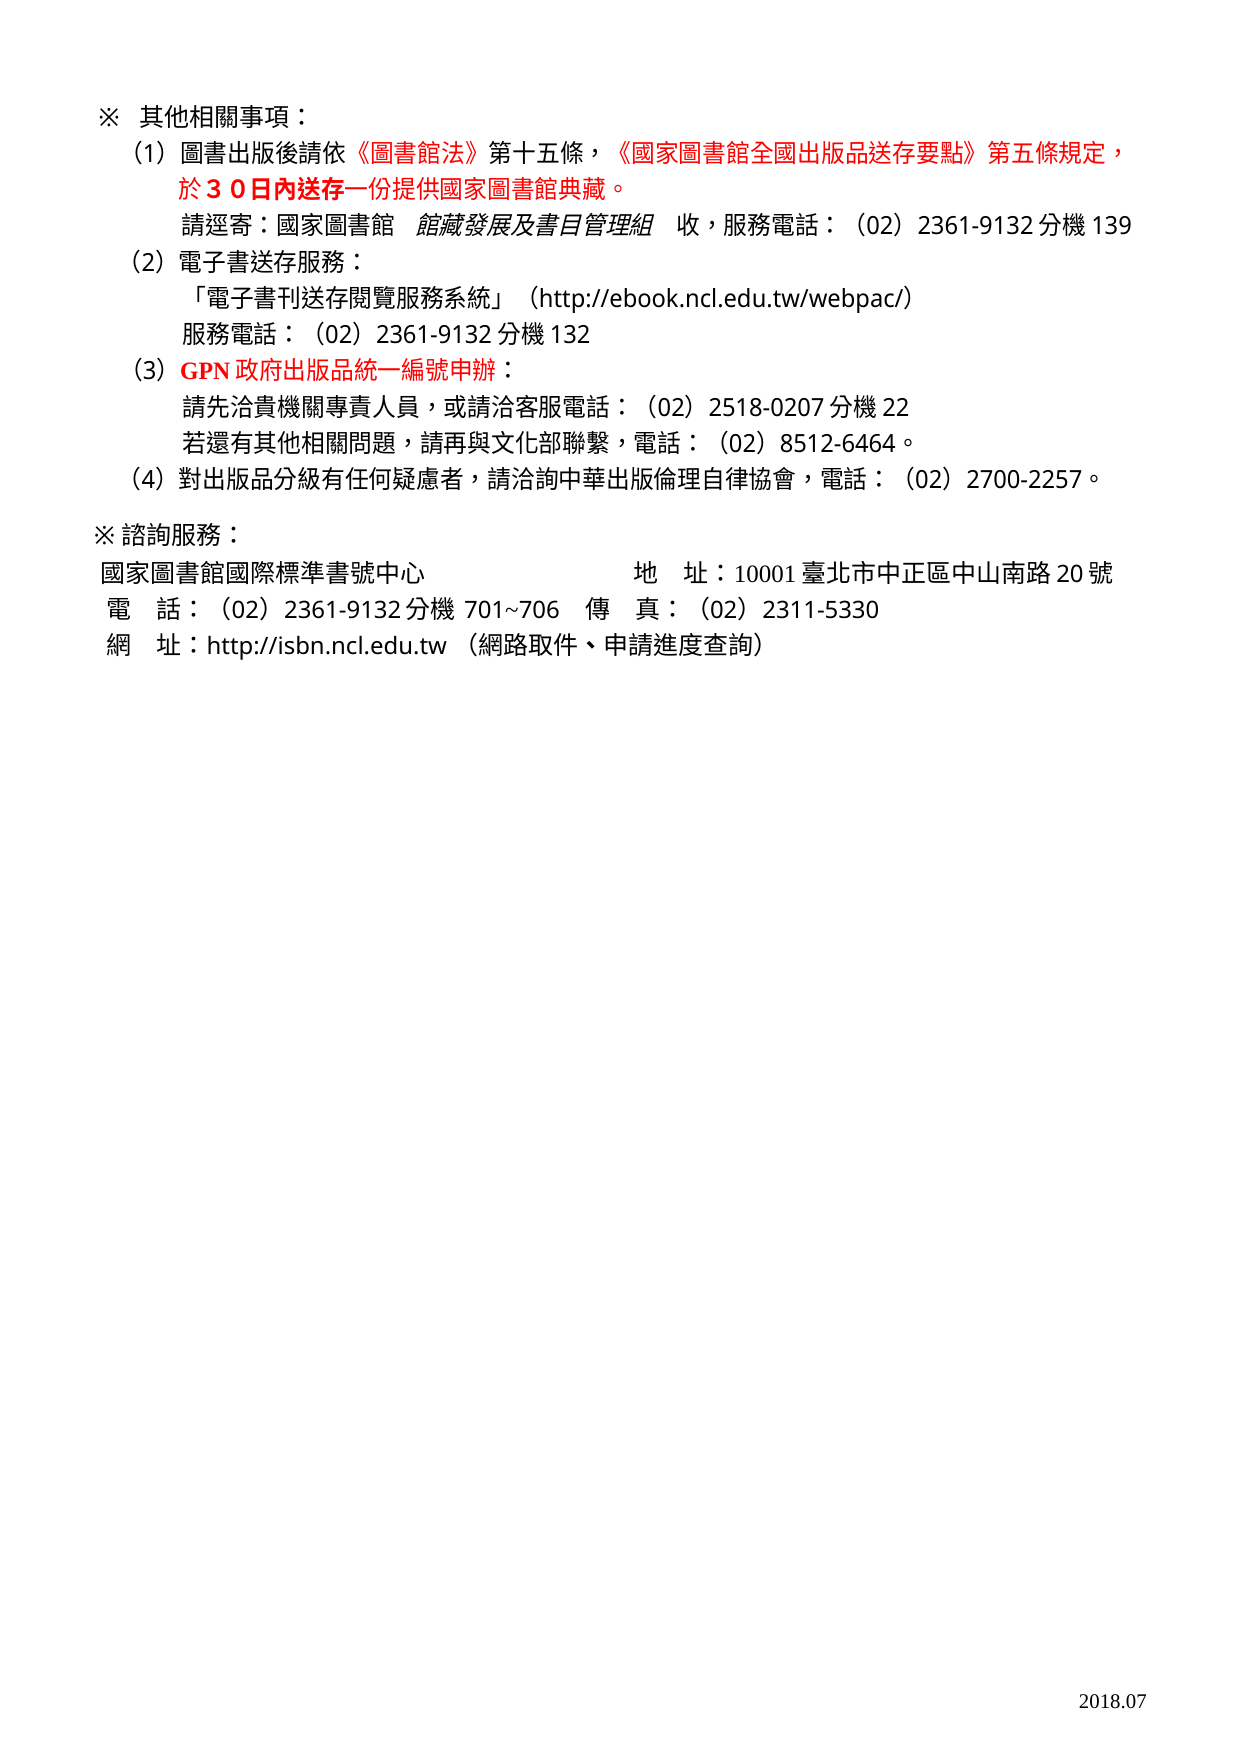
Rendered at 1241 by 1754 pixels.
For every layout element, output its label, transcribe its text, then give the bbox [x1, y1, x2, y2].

text （3）GPN政府出版品統一編號申辦： [119, 351, 1146, 387]
text 請先洽貴機關專責人員，或請洽客服電話：（02）2518-0207分機22 [181, 387, 1146, 423]
text ※ 諮詢服務： [94, 514, 1146, 552]
text 請逕寄：國家圖書館 館藏發展及書目管理組 收，服務電話：（02）2361-9132分機139 [181, 206, 1146, 242]
text ※ 其他相關事項： [94, 96, 1146, 133]
text 國家圖書館國際標準書號中心 地 址：10001臺北市中正區中山南路20號 [94, 552, 1146, 589]
text 電 話：（02）2361-9132 分機 701~706 傳 真：（02）2311-5330 [94, 589, 1146, 626]
text 「電子書刊送存閱覽服務系統」（http://ebook.ncl.edu.tw/webpac/） [181, 278, 1146, 314]
text 若還有其他相關問題，請再與文化部聯繫，電話：（02）8512-6464。 [181, 423, 1146, 459]
text （2）電子書送存服務： [118, 242, 1162, 278]
text （4）對出版品分級有任何疑慮者，請洽詢中華出版倫理自律協會，電話：（02）2700-2257。 [94, 459, 1162, 496]
text 服務電話：（02）2361-9132分機132 [181, 314, 1146, 351]
text （1）圖書出版後請依《圖書館法》第十五條，《國家圖書館全國出版品送存要點》第五條規定，於３０日內送存一份提供國家圖書館典藏。 [119, 133, 1128, 206]
text 網 址：http://isbn.ncl.edu.tw （網路取件、申請進度查詢） [94, 626, 1146, 662]
